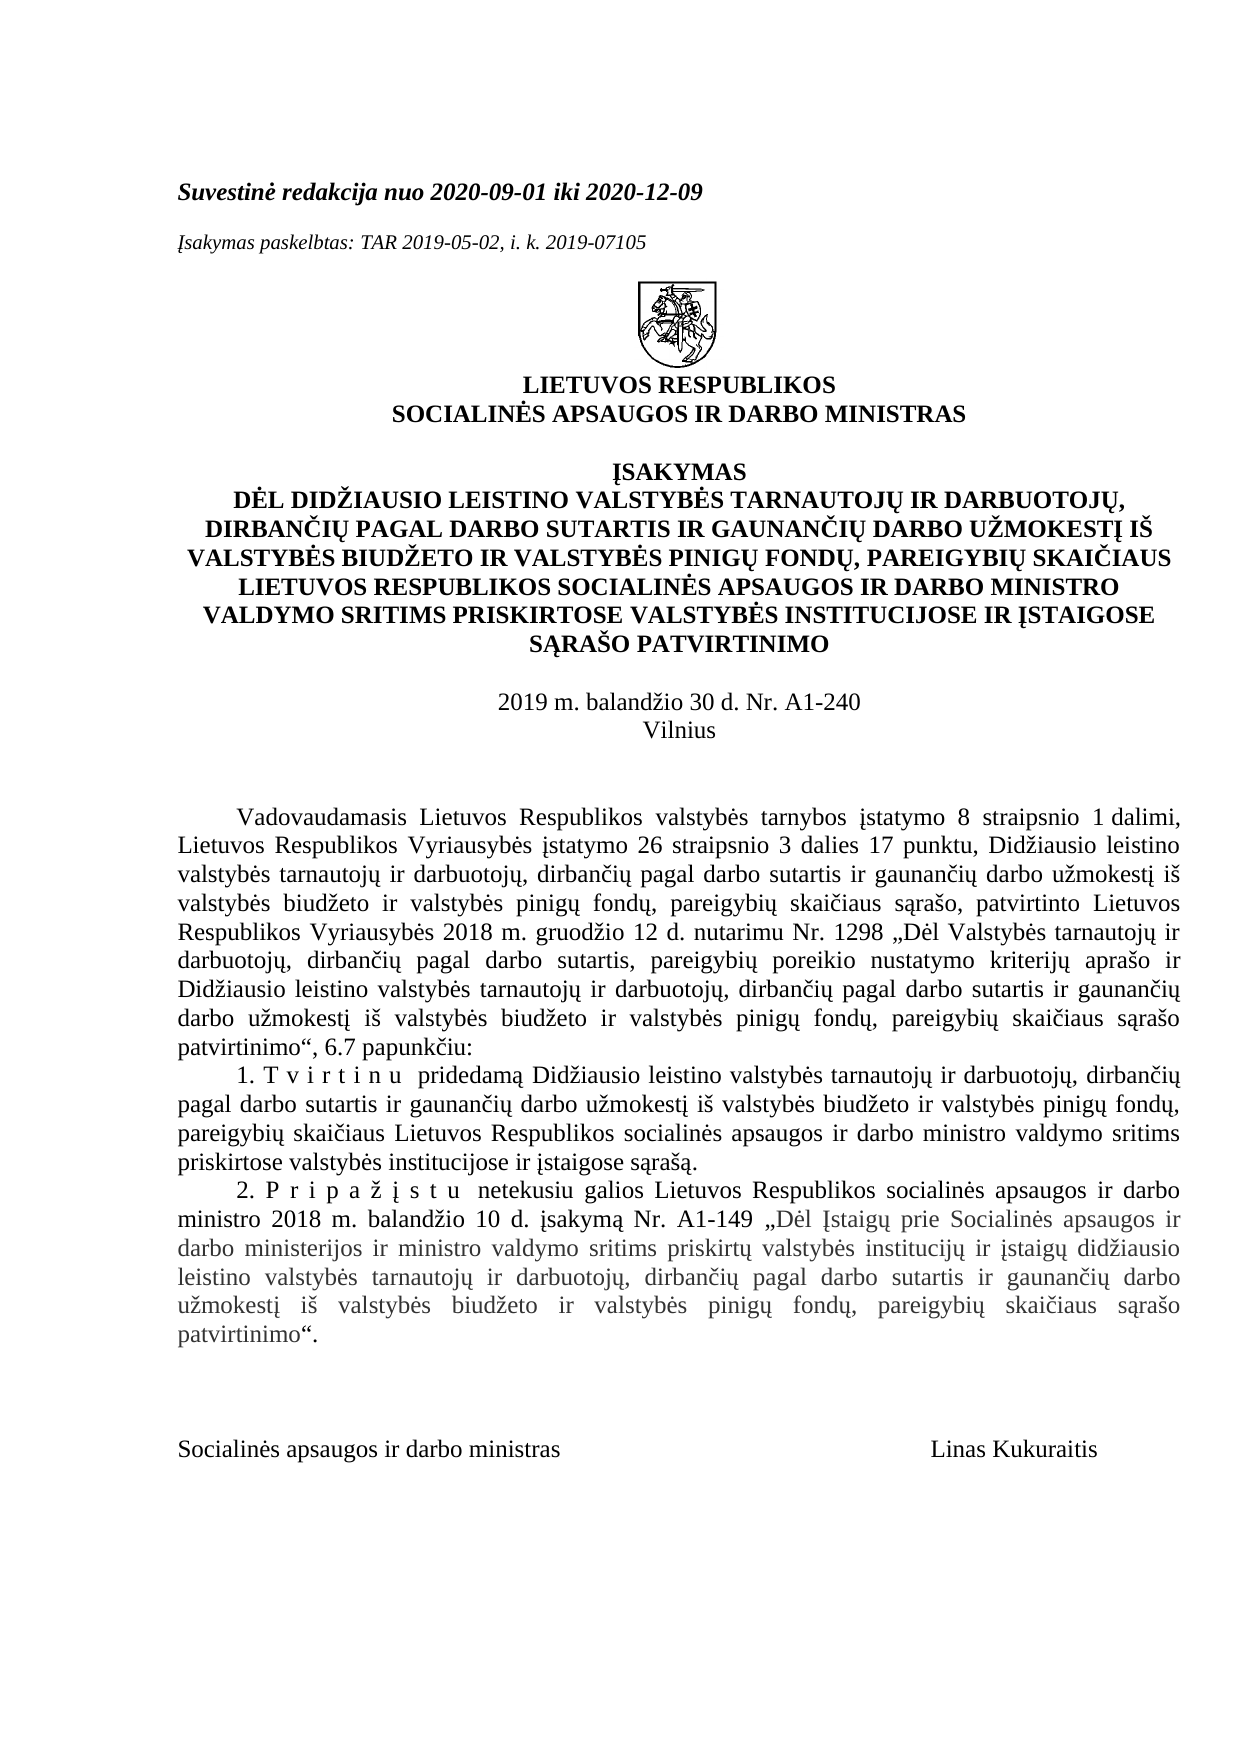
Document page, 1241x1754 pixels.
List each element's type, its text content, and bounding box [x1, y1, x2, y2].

text 2019 m. balandžio 30 d. Nr. A1-240 [177, 687, 1181, 715]
text DĖL DIDŽIAUSIO LEISTINO VALSTYBĖS TARNAUTOJŲ IR DARBUOTOJŲ, DIRBANČIŲ PAGAL DARBO SUTARTIS IR GAUNANČIŲ DARBO UŽMOKESTĮ IŠ VALSTYBĖS BIUDŽETO IR VALSTYBĖS PINIGŲ FONDŲ, pareigybių skaičiaus lietuvos respublikos socialinės apsaugos ir darbo ministro valdymo sritims priskirtose VALSTYBĖS INSTITUCIJOSE IR ĮSTAIGOSE SĄRAŠO PATVIRTINIMO [177, 485, 1181, 658]
text Suvestinė redakcija nuo 2020-09-01 iki 2020-12-09 [177, 177, 1181, 206]
text ĮSAKYMAS [177, 457, 1181, 485]
text Vadovaudamasis Lietuvos Respublikos valstybės tarnybos įstatymo 8 straipsnio 1 dalimi, Lietuvos Respublikos Vyriausybės įstatymo 26 straipsnio 3 dalies 17 punktu, Didžiausio leistino valstybės tarnautojų ir darbuotojų, dirbančių pagal darbo sutartis ir gaunančių darbo užmokestį iš valstybės biudžeto ir valstybės pinigų fondų, pareigybių skaičiaus sąrašo, patvirtinto Lietuvos Respublikos Vyriausybės 2018 m. gruodžio 12 d. nutarimu Nr. 1298 „Dėl Valstybės tarnautojų ir darbuotojų, dirbančių pagal darbo sutartis, pareigybių poreikio nustatymo kriterijų aprašo ir Didžiausio leistino valstybės tarnautojų ir darbuotojų, dirbančių pagal darbo sutartis ir gaunančių darbo užmokestį iš valstybės biudžeto ir valstybės pinigų fondų, pareigybių skaičiaus sąrašo patvirtinimo“, 6.7 papunkčiu: [177, 802, 1181, 1060]
text 2. P r i p a ž į s t u netekusiu galios Lietuvos Respublikos socialinės apsaugos ir darbo ministro 2018 m. balandžio 10 d. įsakymą Nr. A1-149 „Dėl Įstaigų prie Socialinės apsaugos ir darbo ministerijos ir ministro valdymo sritims priskirtų valstybės institucijų ir įstaigų didžiausio leistino valstybės tarnautojų ir darbuotojų, dirbančių pagal darbo sutartis ir gaunančių darbo užmokestį iš valstybės biudžeto ir valstybės pinigų fondų, pareigybių skaičiaus sąrašo patvirtinimo“. [177, 1175, 1181, 1348]
text Socialinės apsaugos ir darbo ministras Linas Kukuraitis [177, 1434, 1181, 1463]
text LIETUVOS RESPUBLIKOS [177, 370, 1181, 399]
text Įsakymas paskelbtas: TAR 2019-05-02, i. k. 2019-07105 [177, 230, 1181, 254]
text 1. T v i r t i n u pridedamą Didžiausio leistino valstybės tarnautojų ir darbuotojų, dirbančių pagal darbo sutartis ir gaunančių darbo užmokestį iš valstybės biudžeto ir valstybės pinigų fondų, pareigybių skaičiaus Lietuvos Respublikos socialinės apsaugos ir darbo ministro valdymo sritims priskirtose valstybės institucijose ir įstaigose sąrašą. [177, 1060, 1181, 1175]
text SOCIALINĖS APSAUGOS IR DARBO MINISTRAS [177, 399, 1181, 428]
text Vilnius [177, 715, 1181, 744]
